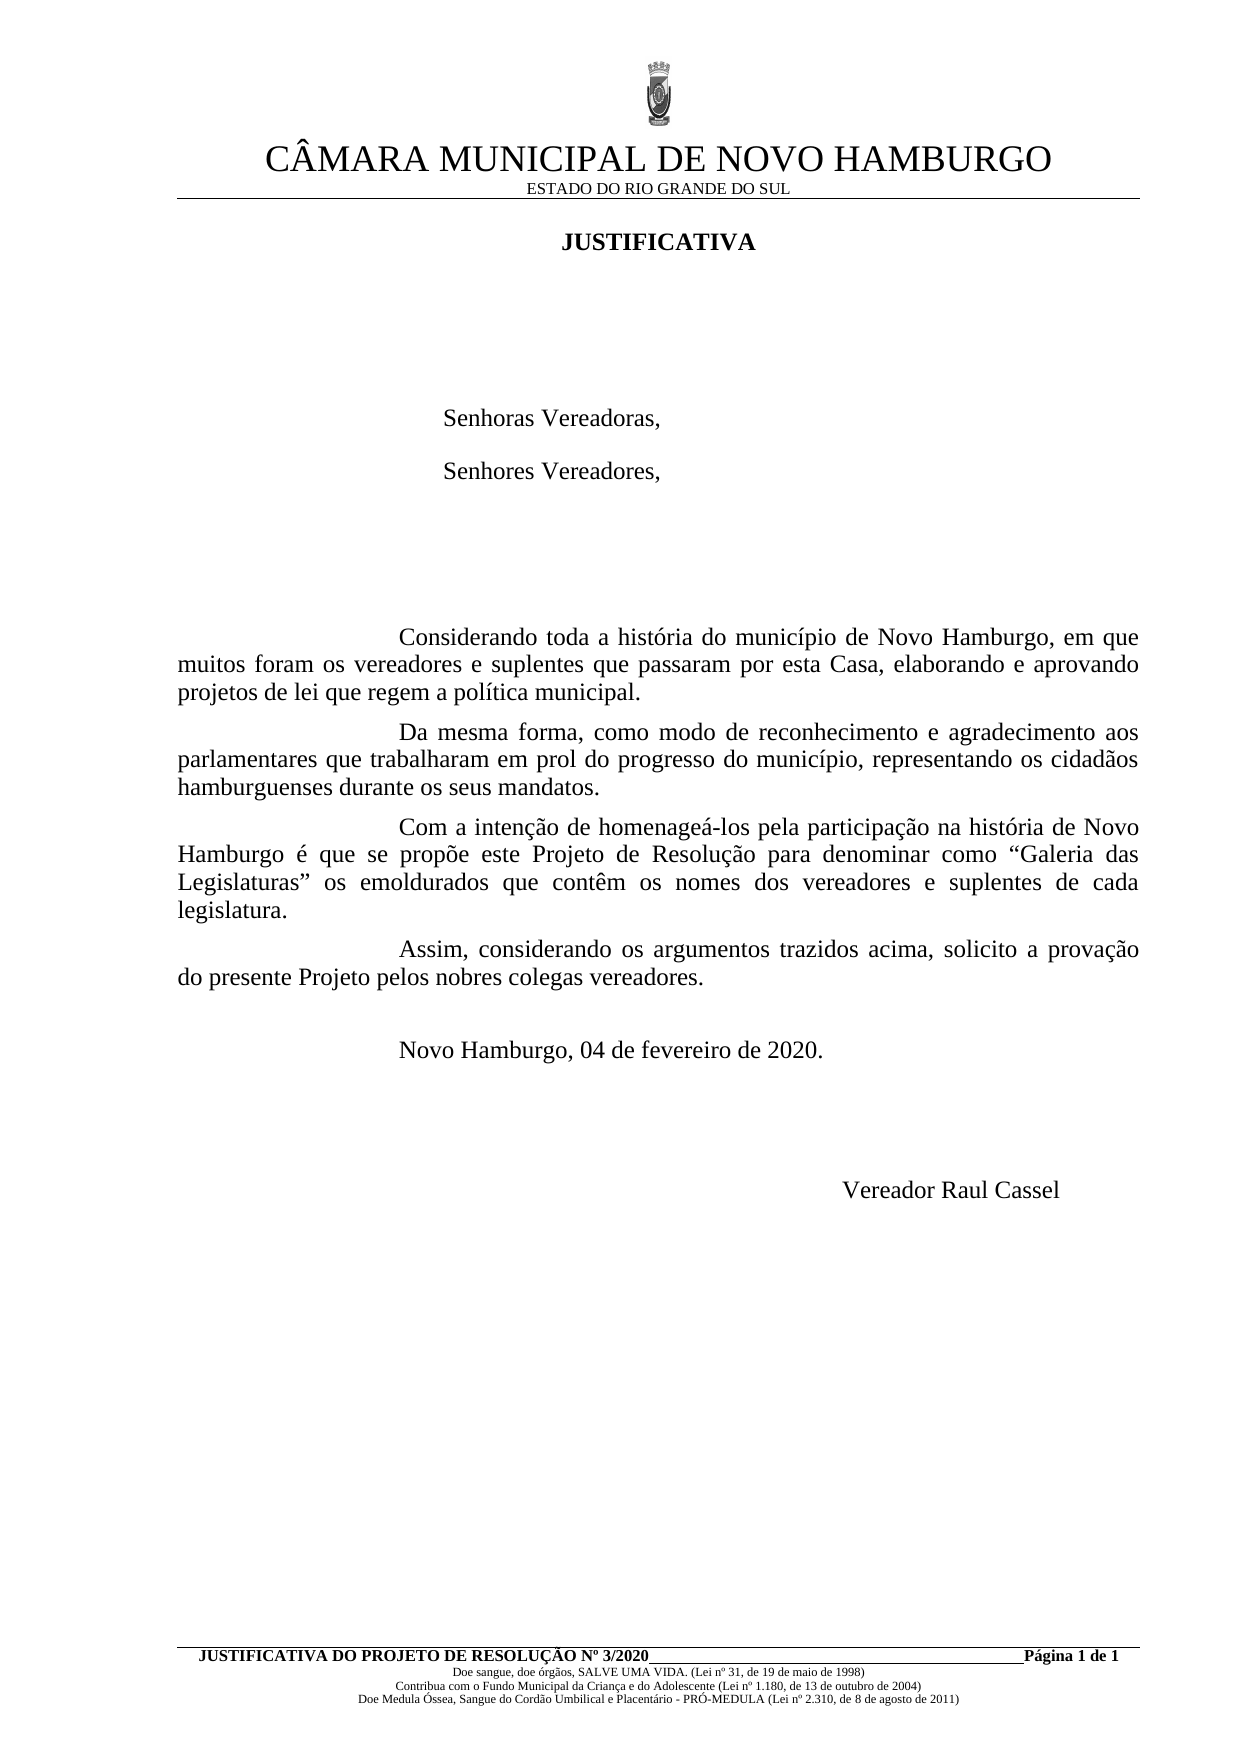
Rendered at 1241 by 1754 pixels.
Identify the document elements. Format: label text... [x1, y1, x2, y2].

text Senhores Vereadores, [177, 457, 1140, 485]
text Da mesma forma, como modo de reconhecimento e agradecimento aos parlamentares que trabalharam em prol do progresso do município, representando os cidadãos hamburguenses durante os seus mandatos. [177, 718, 1140, 801]
text Considerando toda a história do município de Novo Hamburgo, em que muitos foram os vereadores e suplentes que passaram por esta Casa, elaborando e aprovando projetos de lei que regem a política municipal. [177, 623, 1140, 706]
text Senhoras Vereadoras, [177, 404, 1140, 431]
text Com a intenção de homenageá-los pela participação na história de Novo Hamburgo é que se propõe este Projeto de Resolução para denominar como “Galeria das Legislaturas” os emoldurados que contêm os nomes dos vereadores e suplentes de cada legislatura. [177, 813, 1140, 923]
text Novo Hamburgo, 04 de fevereiro de 2020. [177, 1036, 1140, 1064]
text JUSTIFICATIVA [177, 228, 1140, 256]
text Assim, considerando os argumentos trazidos acima, solicito a provação do presente Projeto pelos nobres colegas vereadores. [177, 935, 1140, 991]
text Vereador Raul Cassel [472, 1176, 1140, 1204]
